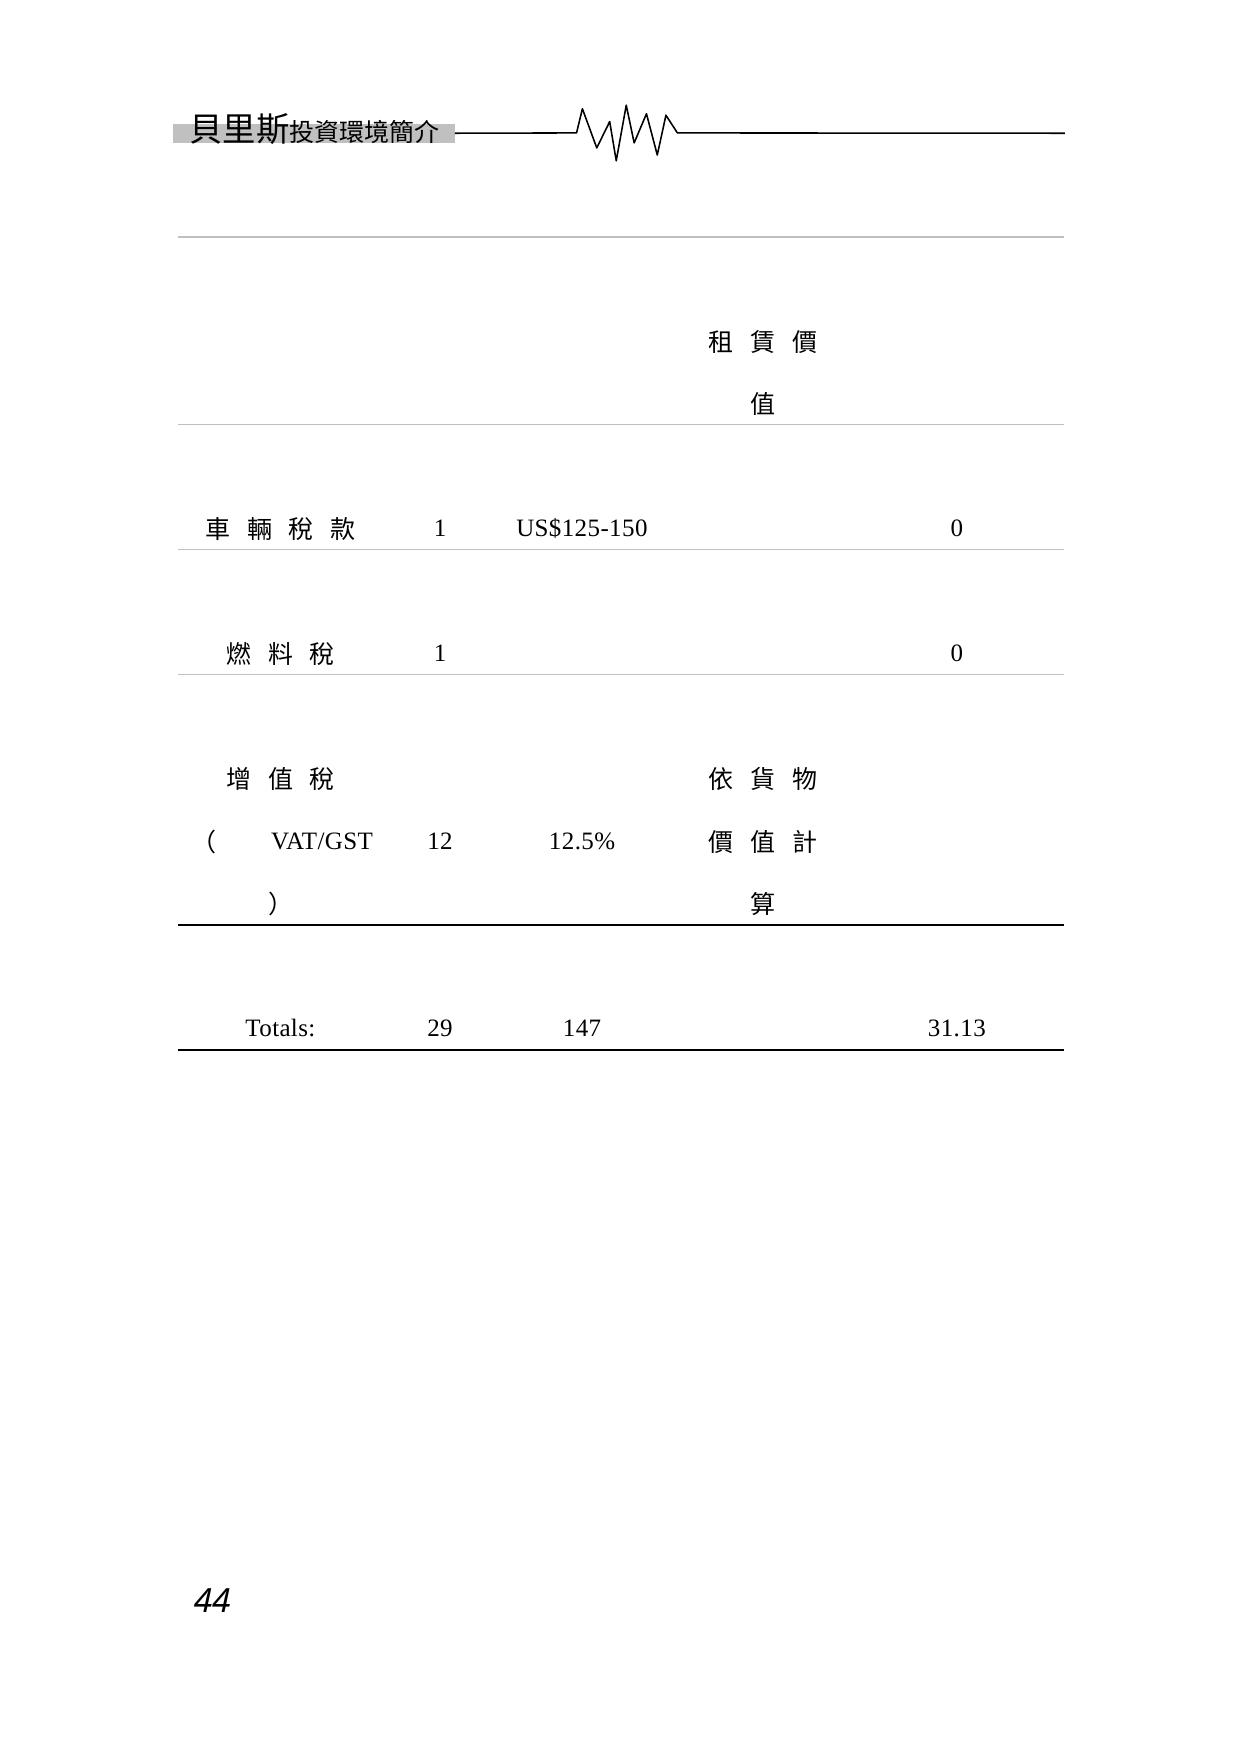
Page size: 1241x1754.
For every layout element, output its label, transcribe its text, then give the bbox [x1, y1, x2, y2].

table_cell 29 [378, 926, 489, 1049]
table_cell 31.13 [843, 926, 1064, 1049]
table_cell [1064, 549, 1070, 674]
table_cell [1070, 236, 1075, 424]
table_cell 租賃價值 [648, 238, 843, 424]
table_cell [1070, 424, 1075, 549]
table_cell 1 [378, 425, 489, 549]
table_cell [1064, 424, 1070, 549]
table_cell 12.5% [489, 675, 648, 924]
table_cell [1064, 674, 1070, 924]
table_cell [1070, 674, 1075, 924]
table_cell Totals: [178, 926, 378, 1049]
table_cell [843, 675, 1064, 924]
table_cell [489, 238, 648, 424]
table_cell US$125-150 [489, 425, 648, 549]
table_cell [648, 550, 843, 674]
table_cell [1064, 236, 1070, 424]
table_cell 車輛稅款 [178, 425, 378, 549]
table_cell 燃料稅 [178, 550, 378, 674]
table_cell 增值稅（VAT/GST） [178, 675, 378, 924]
table_cell [378, 238, 489, 424]
table_cell [648, 425, 843, 549]
table_cell 12 [378, 675, 489, 924]
table_cell 1 [378, 550, 489, 674]
table_cell [1070, 549, 1075, 674]
table_cell 依貨物價值計算 [648, 675, 843, 924]
table_cell [648, 926, 843, 1049]
table_cell [489, 550, 648, 674]
table_cell 147 [489, 926, 648, 1049]
table_cell [843, 238, 1064, 424]
table_cell 0 [843, 550, 1064, 674]
table_cell 0 [843, 425, 1064, 549]
table_cell [178, 238, 378, 424]
table_cell [1064, 924, 1070, 1049]
table_cell [1070, 924, 1075, 1049]
